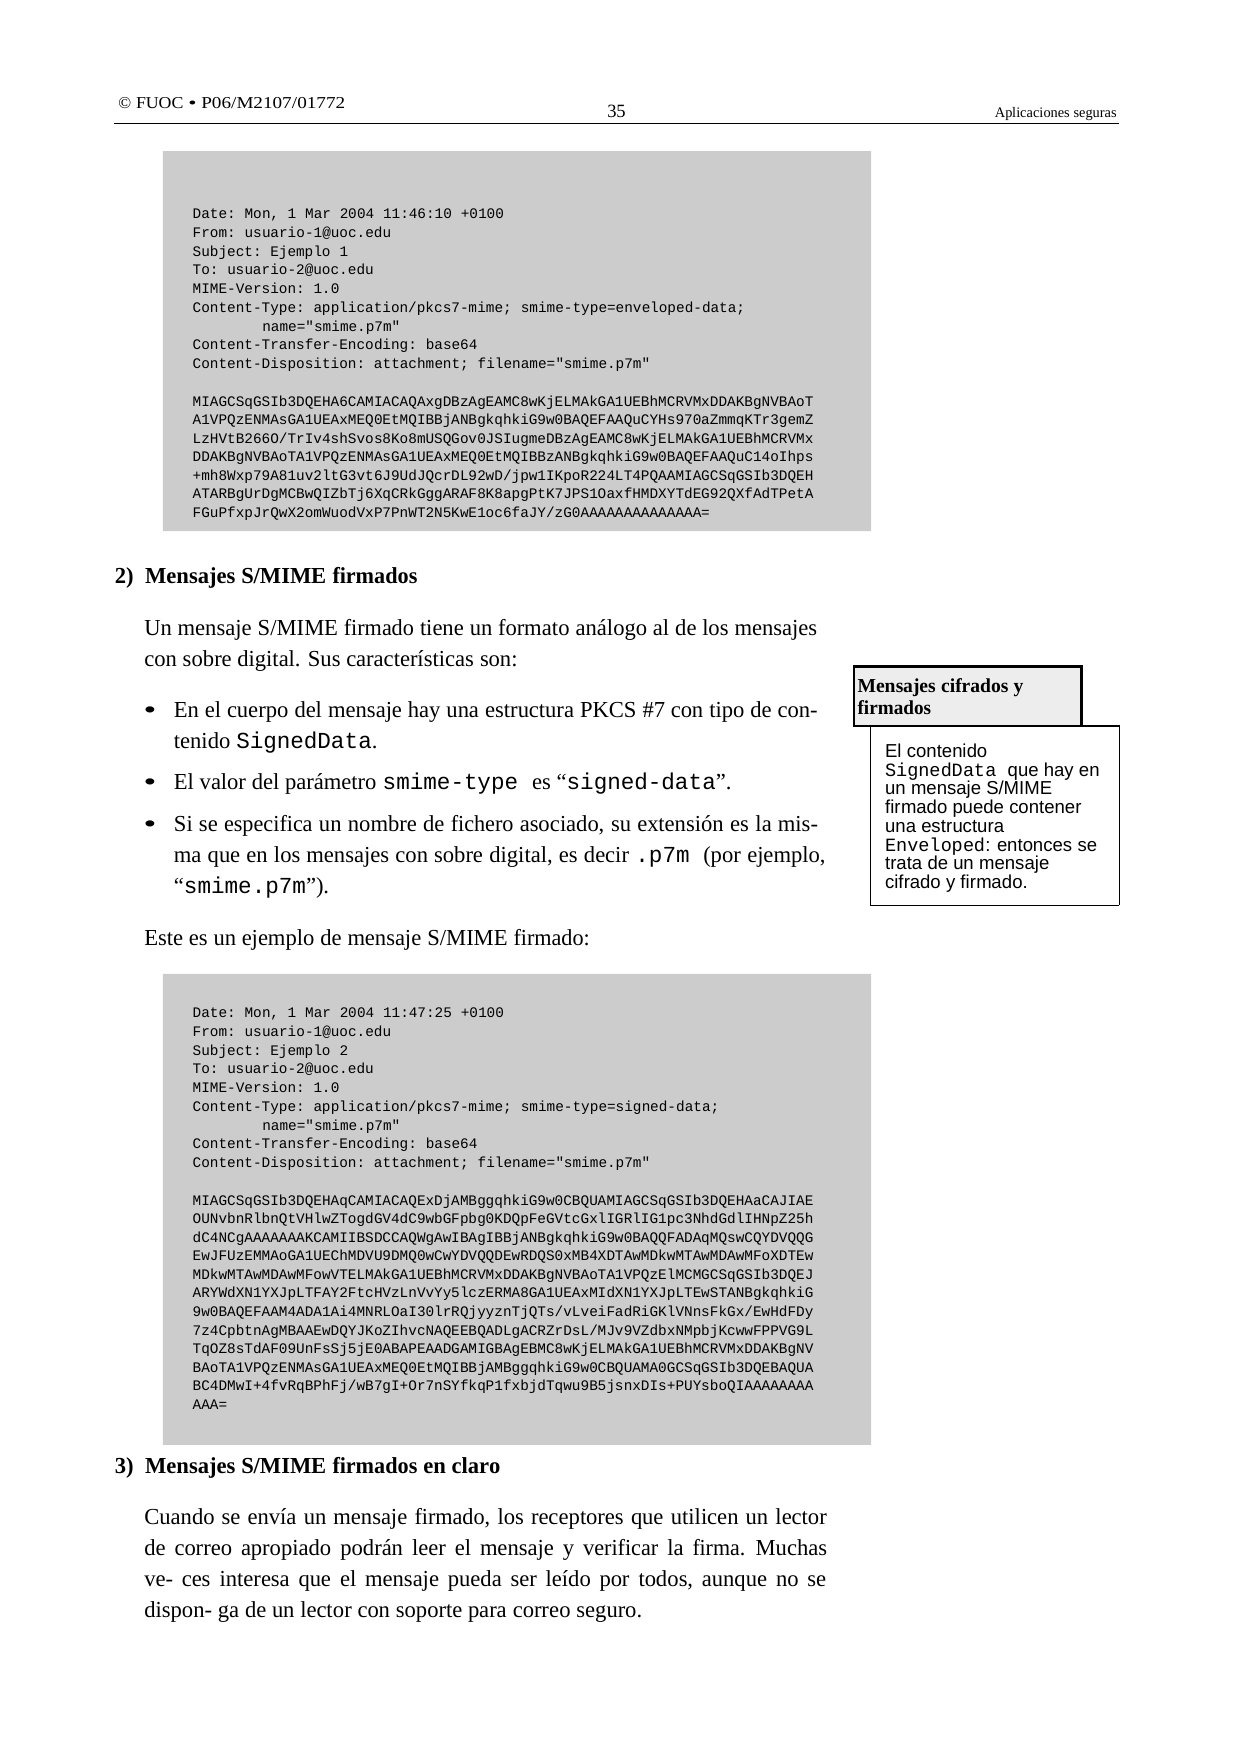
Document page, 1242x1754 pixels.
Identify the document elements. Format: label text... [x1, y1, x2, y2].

text 2) Mensajes S/MIME firmados [114, 563, 1135, 588]
text Content-Disposition: attachment; filename="smime.p7m" [872, 356, 1135, 373]
text To: usuario-2@uoc.edu [872, 1062, 1135, 1078]
text 9w0BAQEFAAM4ADA1Ai4MNRLOaI30lrRQjyyznTjQTs/vLveiFadRiGKlVNnsFkGx/EwHdFDy [872, 1304, 1135, 1321]
text MIME-Version: 1.0 [872, 281, 1135, 298]
text Date: Mon, 1 Mar 2004 11:46:10 +0100 [872, 208, 1135, 223]
text name="smime.p7m" [872, 1118, 1135, 1134]
text 3) Mensajes S/MIME firmados en claro [114, 1453, 1135, 1478]
text Content-Type: application/pkcs7-mime; smime-type=signed-data; [872, 1099, 1135, 1116]
table_cell [854, 727, 870, 905]
text From: usuario-1@uoc.edu [872, 225, 1135, 242]
text • En el cuerpo del mensaje hay una estructura PKCS #7 con tipo de con- tenido SignedData. [144, 697, 844, 755]
text “smime.p7m”). [174, 875, 854, 901]
text Este es un ejemplo de mensaje S/MIME firmado: [144, 925, 1135, 951]
text MIME-Version: 1.0 [872, 1080, 1135, 1097]
text Subject: Ejemplo 1 [872, 244, 1135, 260]
text name="smime.p7m" [872, 319, 1135, 335]
text Subject: Ejemplo 2 [872, 1043, 1135, 1059]
text Cuando se envía un mensaje firmado, los receptores que utilicen un lector de correo apropiado podrán leer el mensaje y verificar la firma. Muchas ve- ces interesa que el mensaje pueda ser leído por todos, aunque no se dispon- ga de un lector con soporte para correo seguro. [144, 1504, 827, 1622]
text Date: Mon, 1 Mar 2004 11:47:25 +0100 [872, 1007, 1135, 1022]
text Content-Type: application/pkcs7-mime; smime-type=enveloped-data; [872, 300, 1135, 317]
text 35 Aplicaciones seguras [607, 100, 1135, 121]
text • El valor del parámetro smime-type es “signed-data”. [144, 769, 854, 797]
text Un mensaje S/MIME firmado tiene un formato análogo al de los mensajes con sobre digital. Sus características son: [144, 615, 844, 671]
table_header Mensajes cifrados y firmados [855, 668, 1080, 725]
table_header [1083, 665, 1119, 725]
text From: usuario-1@uoc.edu [872, 1024, 1135, 1041]
text To: usuario-2@uoc.edu [872, 263, 1135, 279]
text [1120, 875, 1135, 901]
text © FUOC • P06/M2107/01772 [118, 93, 351, 112]
text Content-Transfer-Encoding: base64 [872, 1137, 1135, 1153]
text Content-Transfer-Encoding: base64 [872, 338, 1135, 354]
table_cell El contenido SignedData que hay en un mensaje S/MIME firmado puede contener una estructura Enveloped: entonces se trata de un mensaje cifrado y firmado. [871, 727, 1119, 905]
text • Si se especifica un nombre de fichero asociado, su extensión es la mis- ma que en los mensajes con sobre digital, es decir .p7m (por ejemplo, [144, 811, 847, 869]
text Content-Disposition: attachment; filename="smime.p7m" [872, 1155, 1135, 1172]
